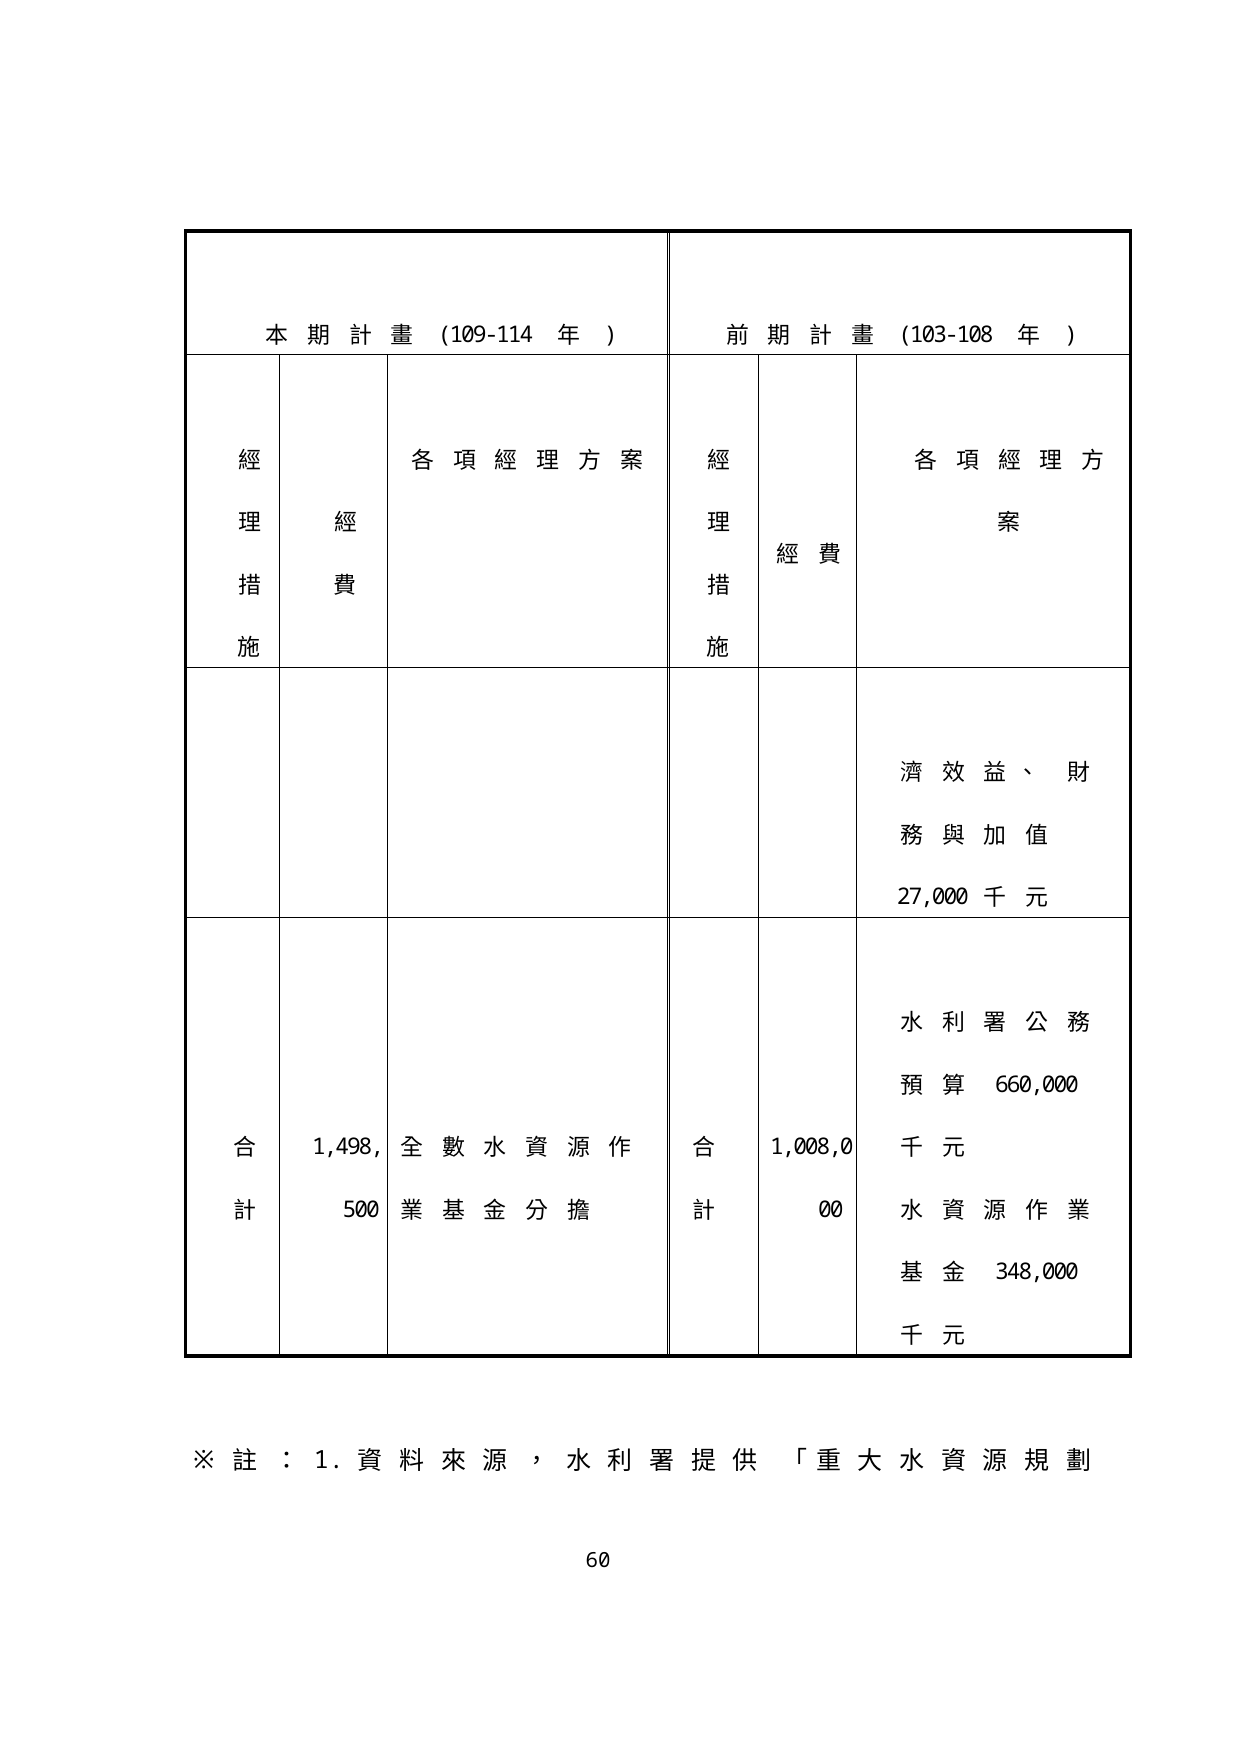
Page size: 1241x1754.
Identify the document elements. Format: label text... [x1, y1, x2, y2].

table_header 前期計畫(103-108年) [670, 233, 1129, 354]
table_cell 1,008,000 [759, 918, 856, 1354]
table_cell 經理措施 [187, 355, 279, 667]
table_cell 合計 [187, 918, 279, 1354]
table_cell 各項經理方案 [857, 355, 1129, 667]
table_cell 經費 [280, 355, 387, 667]
table_cell [280, 668, 387, 917]
table_cell 濟效益、財務與加值27,000千元 [857, 668, 1129, 917]
table_cell [759, 668, 856, 917]
table_cell [187, 668, 279, 917]
table_cell 合計 [670, 918, 758, 1354]
table_cell 各項經理方案 [388, 355, 667, 667]
table_cell 經理措施 [670, 355, 758, 667]
table_cell 水利署公務預算660,000千元 水資源作業基金348,000千元 [857, 918, 1129, 1354]
table_cell 經費 [759, 355, 856, 667]
text ※註：1.資料來源，水利署提供「重大水資源規劃 [183, 1417, 1117, 1479]
table_cell [670, 668, 758, 917]
table_cell 全數水資源作業基金分擔 [388, 918, 667, 1354]
table_header 本期計畫(109-114年) [187, 233, 667, 354]
table_cell [388, 668, 667, 917]
table_cell 1,498,500 [280, 918, 387, 1354]
